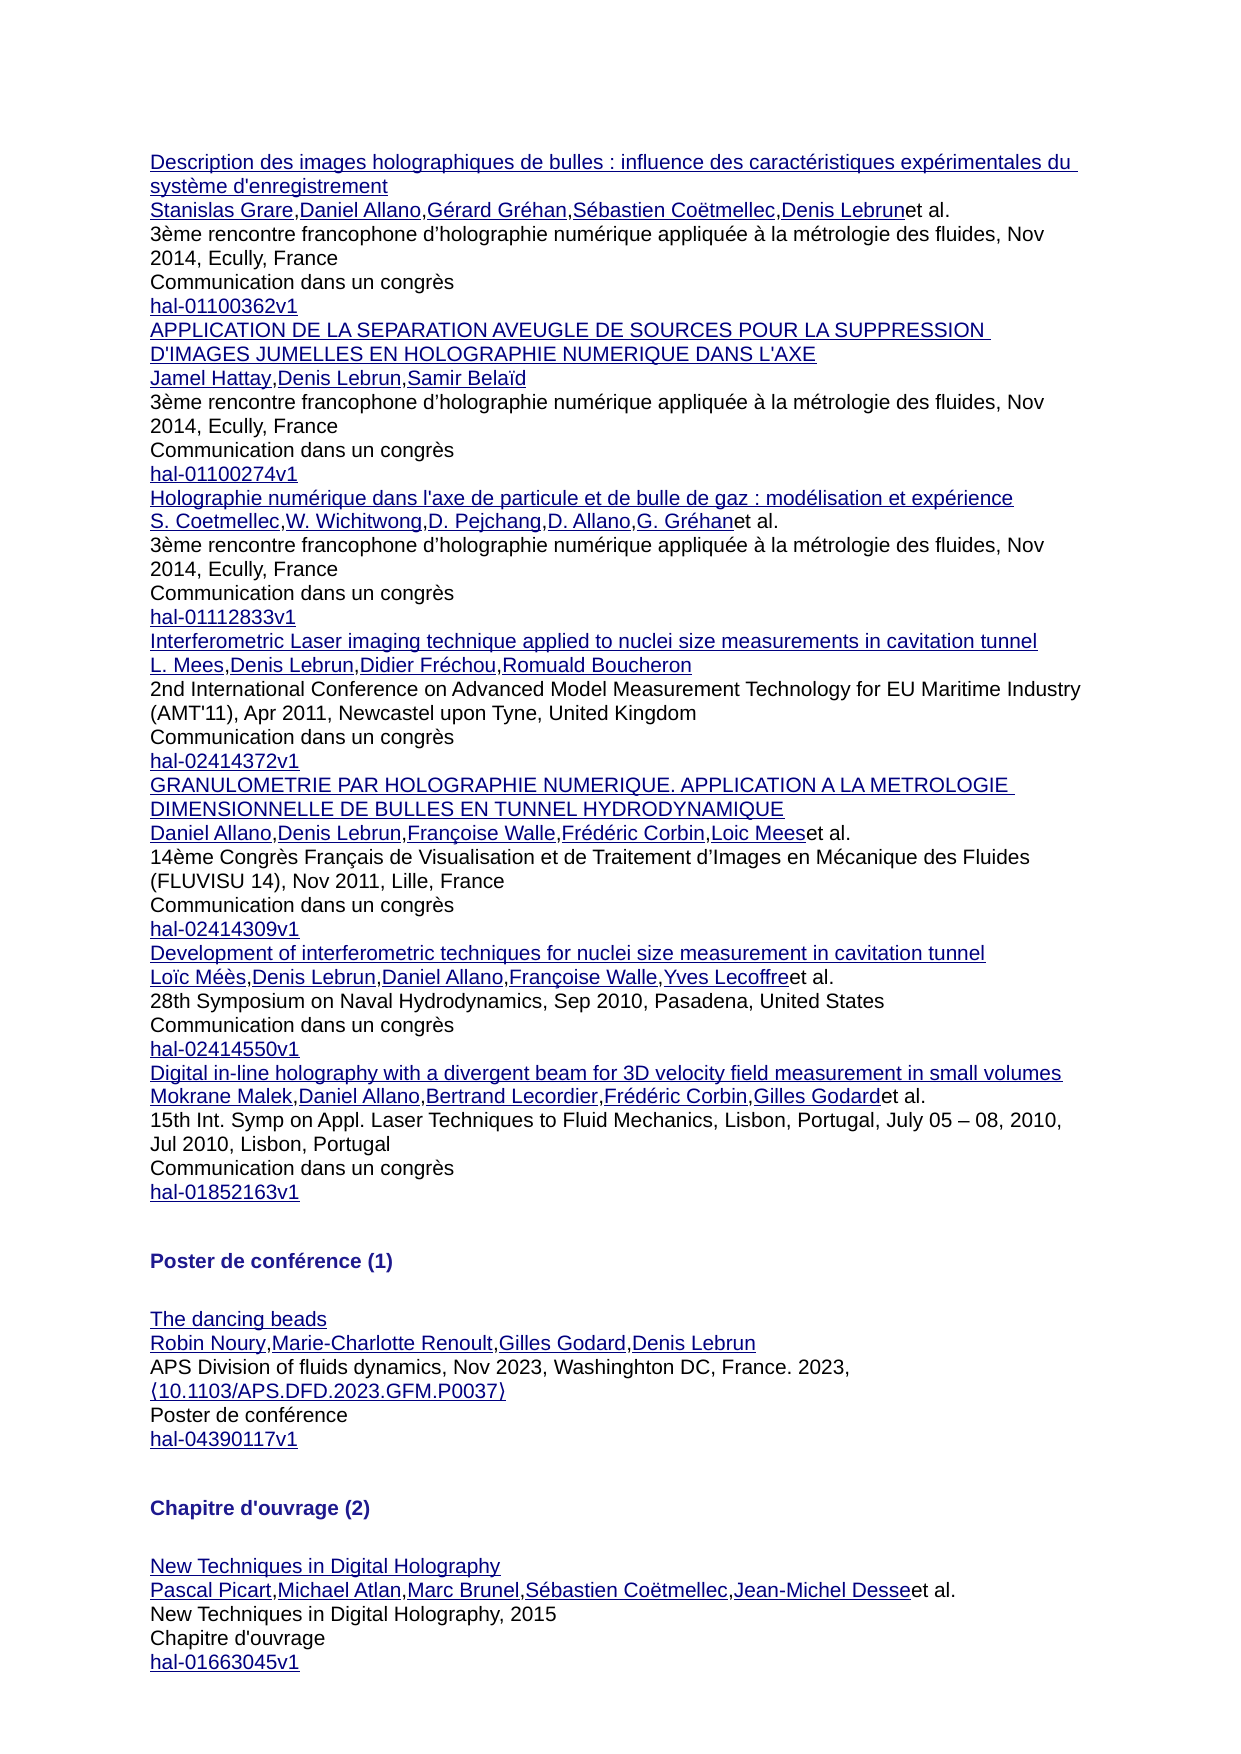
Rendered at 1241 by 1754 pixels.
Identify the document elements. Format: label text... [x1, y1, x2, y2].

table_cell Development of interferometric techniques for nuclei size measurement in cavitation tunnel Loïc Méès,Denis Lebrun,Daniel Allano,Françoise Walle,Yves Lecoffreet al. 28th Symposium on Naval Hydrodynamics, Sep 2010, Pasadena, United States Communication dans un congrès hal-02414550v1 [150, 941, 1090, 1060]
table_cell APPLICATION DE LA SEPARATION AVEUGLE DE SOURCES POUR LA SUPPRESSION D'IMAGES JUMELLES EN HOLOGRAPHIE NUMERIQUE DANS L'AXE Jamel Hattay,Denis Lebrun,Samir Belaïd 3ème rencontre francophone d’holographie numérique appliquée à la métrologie des fluides, Nov 2014, Ecully, France Communication dans un congrès hal-01100274v1 [150, 318, 1090, 485]
table_cell Interferometric Laser imaging technique applied to nuclei size measurements in cavitation tunnel L. Mees,Denis Lebrun,Didier Fréchou,Romuald Boucheron 2nd International Conference on Advanced Model Measurement Technology for EU Maritime Industry (AMT'11), Apr 2011, Newcastel upon Tyne, United Kingdom Communication dans un congrès hal-02414372v1 [150, 629, 1090, 773]
table_cell Description des images holographiques de bulles : influence des caractéristiques expérimentales du système d'enregistrement Stanislas Grare,Daniel Allano,Gérard Gréhan,Sébastien Coëtmellec,Denis Lebrunet al. 3ème rencontre francophone d’holographie numérique appliquée à la métrologie des fluides, Nov 2014, Ecully, France Communication dans un congrès hal-01100362v1 [150, 150, 1090, 318]
table_header New Techniques in Digital Holography Pascal Picart,Michael Atlan,Marc Brunel,Sébastien Coëtmellec,Jean-Michel Desseet al. New Techniques in Digital Holography, 2015 Chapitre d'ouvrage hal-01663045v1 [150, 1554, 1090, 1674]
subtitle Chapitre d'ouvrage (2) [150, 1496, 1090, 1520]
table_cell GRANULOMETRIE PAR HOLOGRAPHIE NUMERIQUE. APPLICATION A LA METROLOGIE DIMENSIONNELLE DE BULLES EN TUNNEL HYDRODYNAMIQUE Daniel Allano,Denis Lebrun,Françoise Walle,Frédéric Corbin,Loic Meeset al. 14ème Congrès Français de Visualisation et de Traitement d’Images en Mécanique des Fluides (FLUVISU 14), Nov 2011, Lille, France Communication dans un congrès hal-02414309v1 [150, 773, 1090, 941]
table_cell Holographie numérique dans l'axe de particule et de bulle de gaz : modélisation et expérience S. Coetmellec,W. Wichitwong,D. Pejchang,D. Allano,G. Gréhanet al. 3ème rencontre francophone d’holographie numérique appliquée à la métrologie des fluides, Nov 2014, Ecully, France Communication dans un congrès hal-01112833v1 [150, 485, 1090, 629]
table_header The dancing beads Robin Noury,Marie-Charlotte Renoult,Gilles Godard,Denis Lebrun APS Division of fluids dynamics, Nov 2023, Washinghton DC, France. 2023, ⟨10.1103/APS.DFD.2023.GFM.P0037⟩ Poster de conférence hal-04390117v1 [150, 1307, 1090, 1451]
subtitle Poster de conférence (1) [150, 1249, 1090, 1273]
table_cell Digital in-line holography with a divergent beam for 3D velocity field measurement in small volumes Mokrane Malek,Daniel Allano,Bertrand Lecordier,Frédéric Corbin,Gilles Godardet al. 15th Int. Symp on Appl. Laser Techniques to Fluid Mechanics, Lisbon, Portugal, July 05 – 08, 2010, Jul 2010, Lisbon, Portugal Communication dans un congrès hal-01852163v1 [150, 1060, 1090, 1204]
